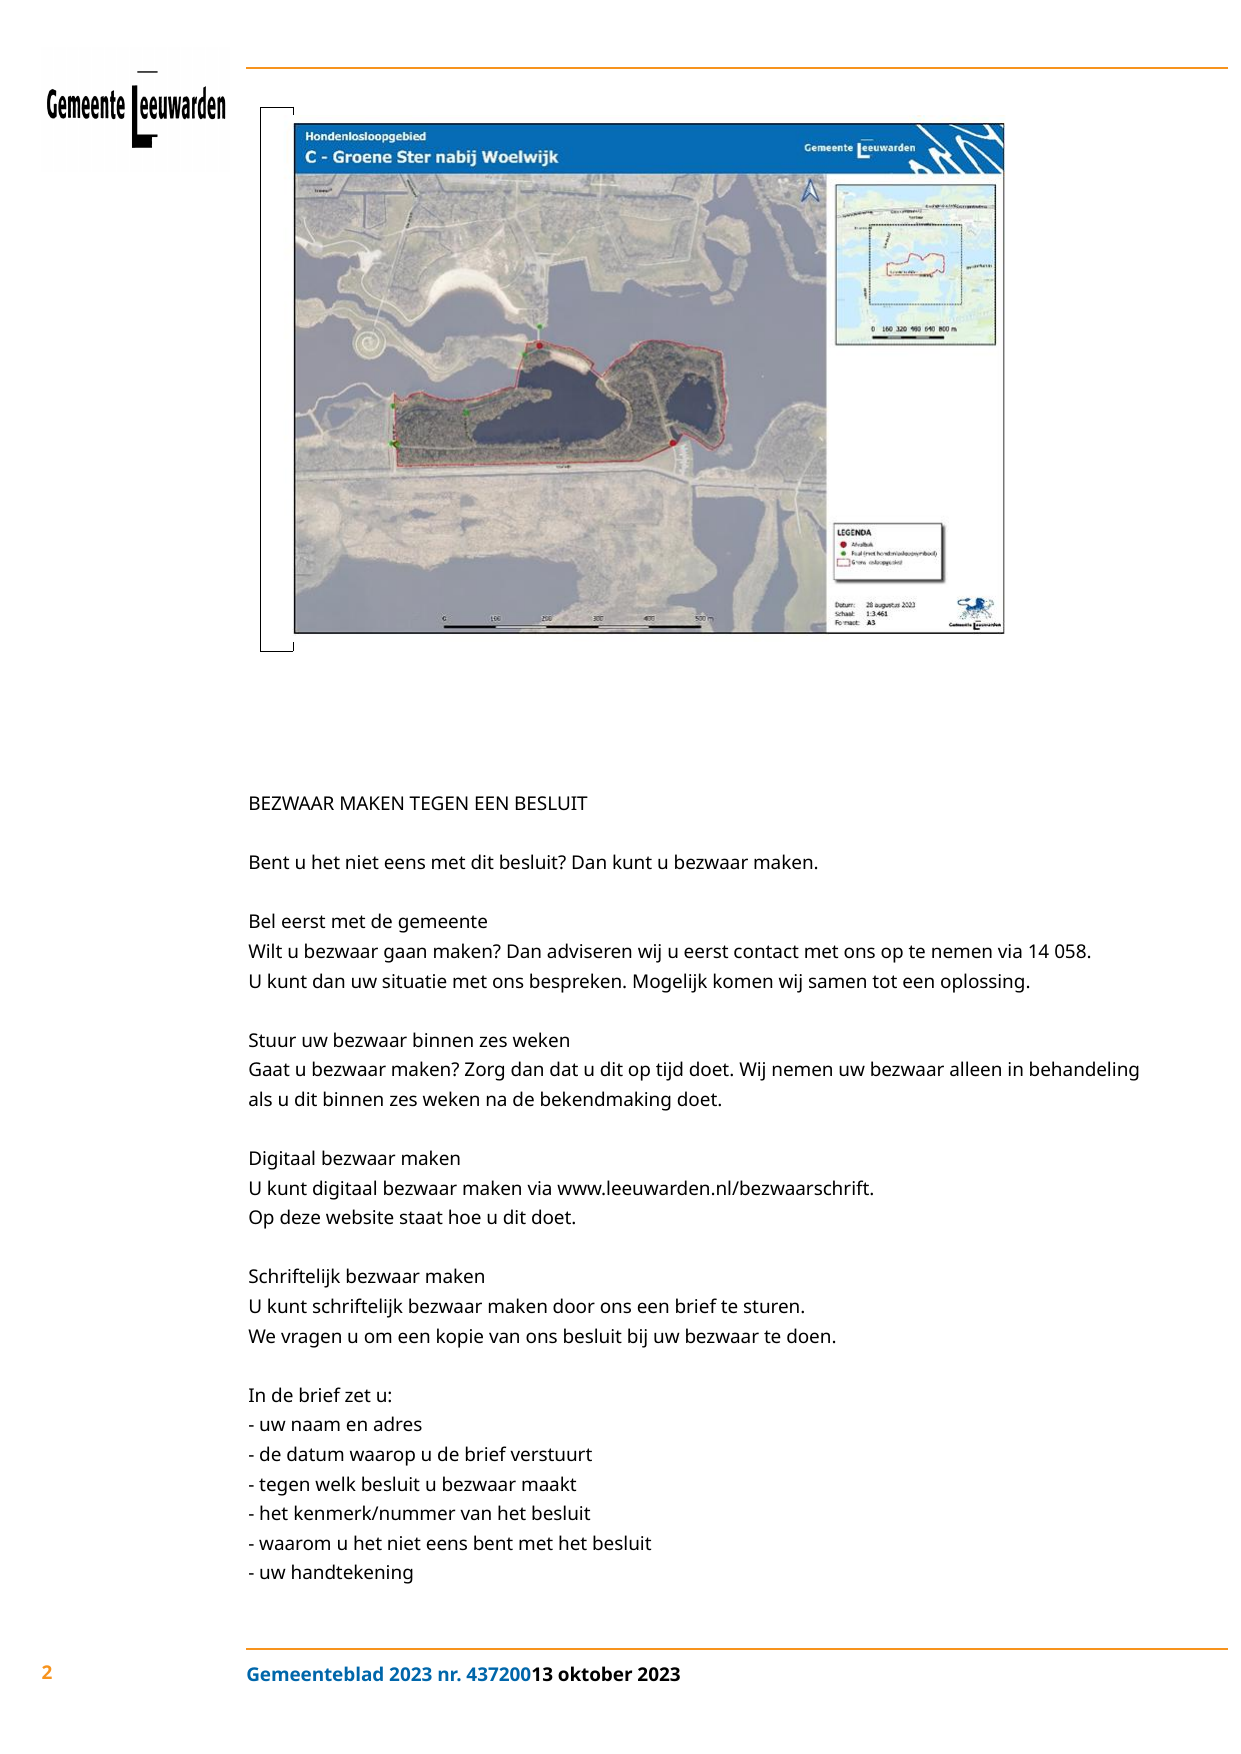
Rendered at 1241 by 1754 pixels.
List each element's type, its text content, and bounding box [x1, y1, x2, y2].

text Wilt u bezwaar gaan maken? Dan adviseren wij u eerst contact met ons op te nemen via 14 058. [248, 938, 1152, 964]
text In de brief zet u: [248, 1382, 1152, 1408]
text - het kenmerk/nummer van het besluit [248, 1500, 1152, 1526]
text Schriftelijk bezwaar maken [248, 1264, 1152, 1289]
text We vragen u om een kopie van ons besluit bij uw bezwaar te doen. [248, 1323, 1152, 1349]
text - de datum waarop u de brief verstuurt [248, 1441, 1152, 1467]
picture [41, 47, 231, 172]
text Bel eerst met de gemeente [248, 909, 1152, 934]
text Digitaal bezwaar maken [248, 1145, 1152, 1171]
text - waarom u het niet eens bent met het besluit [248, 1530, 1152, 1556]
text BEZWAAR MAKEN TEGEN EEN BESLUIT [248, 790, 1152, 816]
picture [268, 115, 1013, 642]
text Stuur uw bezwaar binnen zes weken [248, 1027, 1152, 1053]
text U kunt schriftelijk bezwaar maken door ons een brief te sturen. [248, 1293, 1152, 1319]
text - uw naam en adres [248, 1412, 1152, 1437]
text - uw handtekening [248, 1559, 1152, 1585]
text Op deze website staat hoe u dit doet. [248, 1204, 1152, 1230]
text Gaat u bezwaar maken? Zorg dan dat u dit op tijd doet. Wij nemen uw bezwaar alleen in behandeling als u dit binnen zes weken na de bekendmaking doet. [248, 1057, 1152, 1112]
text Bent u het niet eens met dit besluit? Dan kunt u bezwaar maken. [248, 849, 1152, 875]
text U kunt digitaal bezwaar maken via www.leeuwarden.nl/bezwaarschrift. [248, 1175, 1152, 1201]
text - tegen welk besluit u bezwaar maakt [248, 1471, 1152, 1497]
text U kunt dan uw situatie met ons bespreken. Mogelijk komen wij samen tot een oplossing. [248, 968, 1152, 994]
